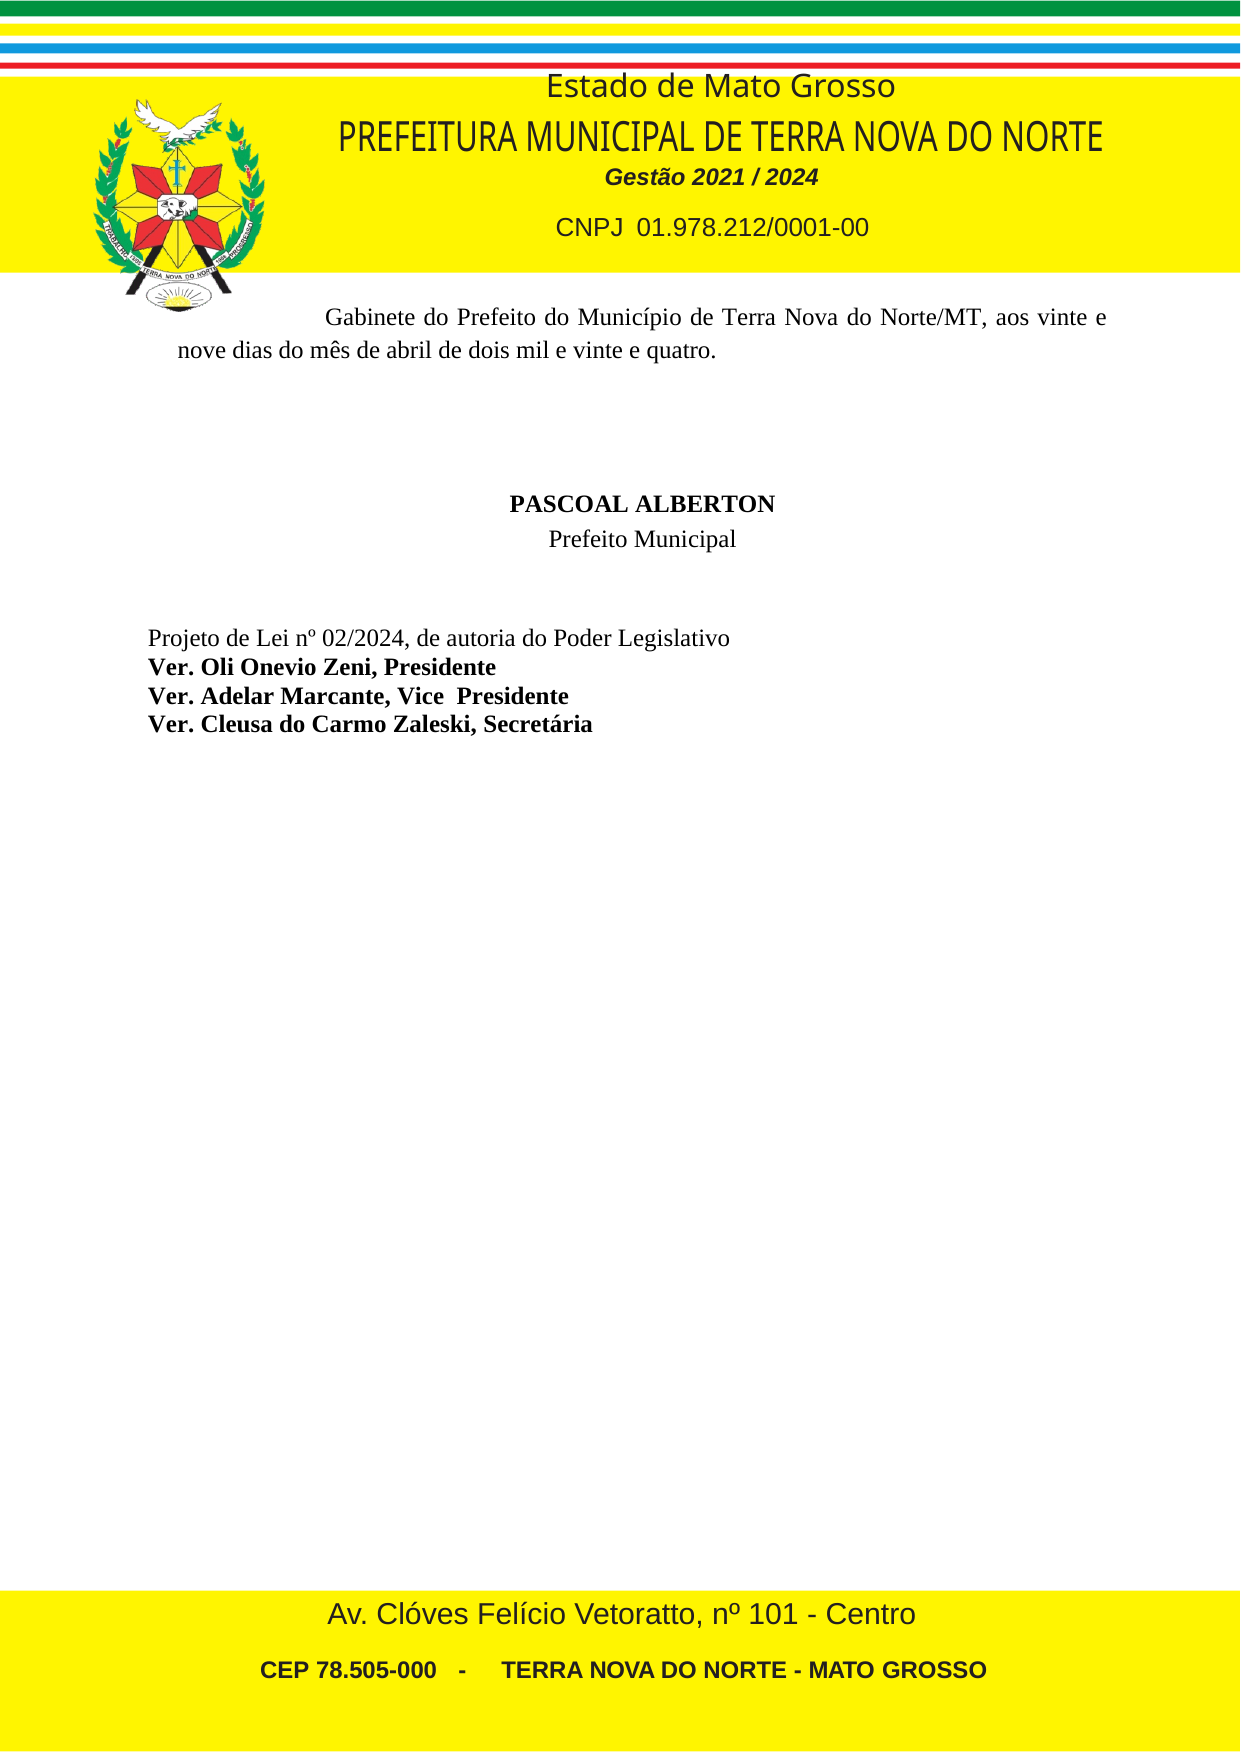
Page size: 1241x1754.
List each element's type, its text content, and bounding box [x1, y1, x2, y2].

subtitle Projeto de Lei nº 02/2024, de autoria do Poder Legislativo [148, 623, 1107, 652]
subtitle Ver. Adelar Marcante, Vice Presidente [148, 681, 1107, 709]
text Prefeito Municipal [177, 524, 1107, 553]
subtitle Ver. Cleusa do Carmo Zaleski, Secretária [148, 709, 1107, 738]
subtitle Ver. Oli Onevio Zeni, Presidente [148, 652, 1107, 681]
picture [93, 99, 265, 312]
text Gabinete do Prefeito do Município de Terra Nova do Norte/MT, aos vinte e nove dias do mês de abril de dois mil e vinte e quatro. [177, 302, 1107, 364]
subtitle PASCOAL ALBERTON [177, 489, 1107, 518]
